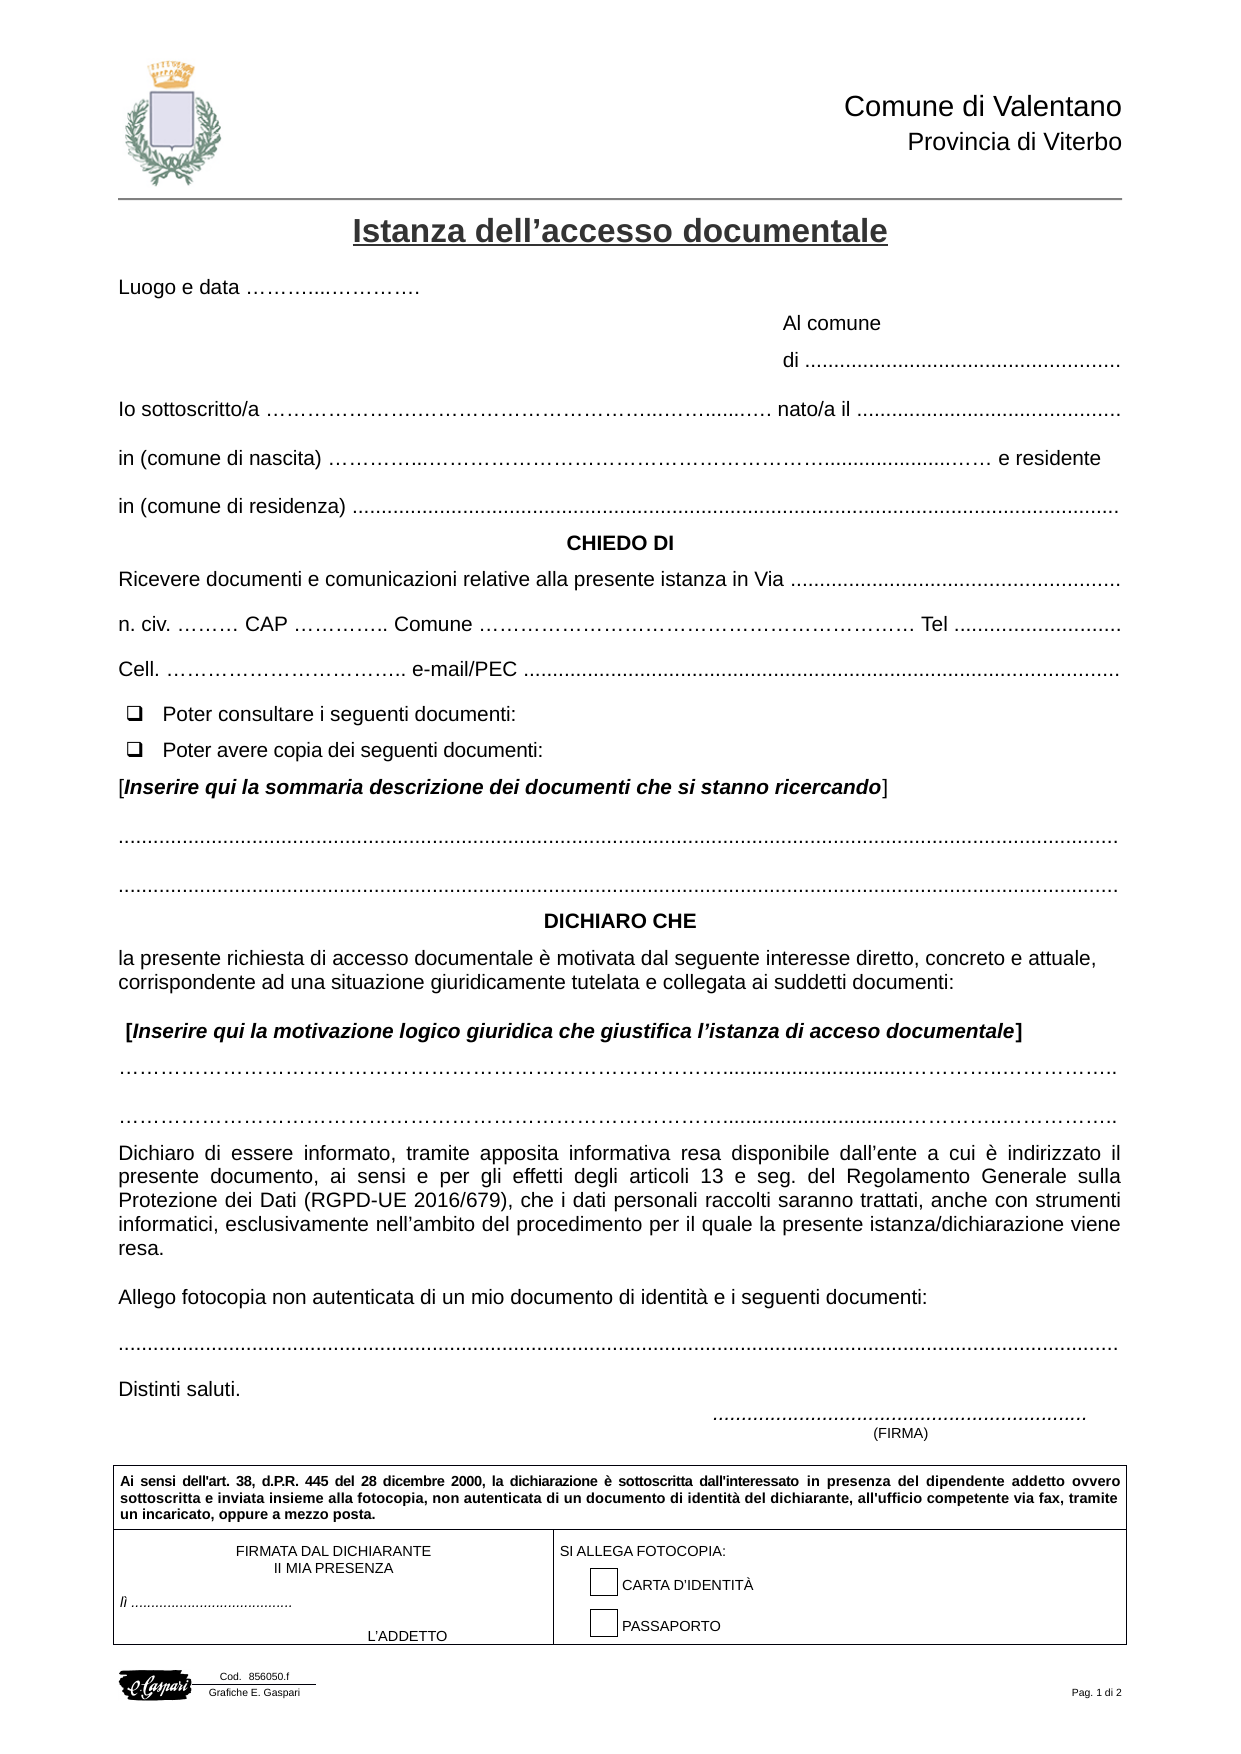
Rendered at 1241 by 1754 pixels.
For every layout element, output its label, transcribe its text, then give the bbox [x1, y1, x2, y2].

text (FIRMA) [679, 1425, 1122, 1442]
picture [118, 1669, 192, 1701]
table_header Ai sensi dell'art. 38, d.P.R. 445 del 28 dicembre 2000, la dichiarazione è sottoscritta dall'interessato in presenza del dipendente addetto ovvero sottoscritta e inviata insieme alla fotocopia, non autenticata di un documento di identità del dichiarante, all'ufficio competente via fax, tramite un incaricato, oppure a mezzo posta. [114, 1466, 1126, 1529]
text Luogo e data ………....…………. [118, 274, 1122, 298]
text Comune di Valentano [224, 89, 1122, 122]
text Cell. …………………………….. e-mail/PEC [118, 657, 1122, 681]
text n. civ. ……… CAP ………….. Comune ……………………………………………………… Tel [118, 612, 1122, 636]
text ……………………………………………………………………………................................…………..…………….. [118, 1055, 1122, 1079]
text ................................................................. [679, 1401, 1122, 1425]
text Io sottoscritto/a ………………….……………………………...…….......…. nato/a il [118, 396, 1122, 420]
list Poter consultare i seguenti documenti: [125, 702, 1122, 726]
text la presente richiesta di accesso documentale è motivata dal seguente interesse diretto, concreto e attuale, corrispondente ad una situazione giuridicamente tutelata e collegata ai suddetti documenti: [118, 946, 1122, 993]
text Al comune [783, 311, 1122, 335]
list Poter avere copia dei seguenti documenti: [125, 738, 1122, 762]
text in (comune di residenza) [118, 494, 1122, 518]
picture [122, 58, 224, 189]
text Ricevere documenti e comunicazioni relative alla presente istanza in Via [118, 567, 1122, 591]
text Distinti saluti. [118, 1377, 1122, 1401]
text DICHIARO CHE [118, 909, 1122, 933]
text CHIEDO DI [118, 531, 1122, 555]
text Dichiaro di essere informato, tramite apposita informativa resa disponibile dall’ente a cui è indirizzato il presente documento, ai sensi e per gli effetti degli articoli 13 e seg. del Regolamento Generale sulla Protezione dei Dati (RGPD-UE 2016/679), che i dati personali raccolti saranno trattati, anche con strumenti informatici, esclusivamente nell’ambito del procedimento per il quale la presente istanza/dichiarazione viene resa. [118, 1140, 1122, 1260]
table_cell SI ALLEGA FOTOCOPIA: CARTA D’IDENTITÀ PASSAPORTO [554, 1530, 1126, 1644]
subtitle Istanza dell’accesso documentale [118, 211, 1122, 249]
text [Inserire qui la motivazione logico giuridica che giustifica l’istanza di acceso documentale] [125, 1018, 1122, 1042]
text di [783, 347, 1122, 371]
text [Inserire qui la sommaria descrizione dei documenti che si stanno ricercando] [118, 775, 1122, 799]
table_cell FIRMATA DAL DICHIARANTE II MIA PRESENZA lì ........................................ L’ADDETTO [114, 1530, 553, 1644]
text Provincia di Viterbo [224, 127, 1122, 156]
text ……………………………………………………………………………................................…………..…………….. [118, 1104, 1122, 1128]
text Allego fotocopia non autenticata di un mio documento di identità e i seguenti documenti: [118, 1285, 1122, 1309]
text in (comune di nascita) …………...…………………………………………………......................…… e residente [118, 445, 1122, 469]
